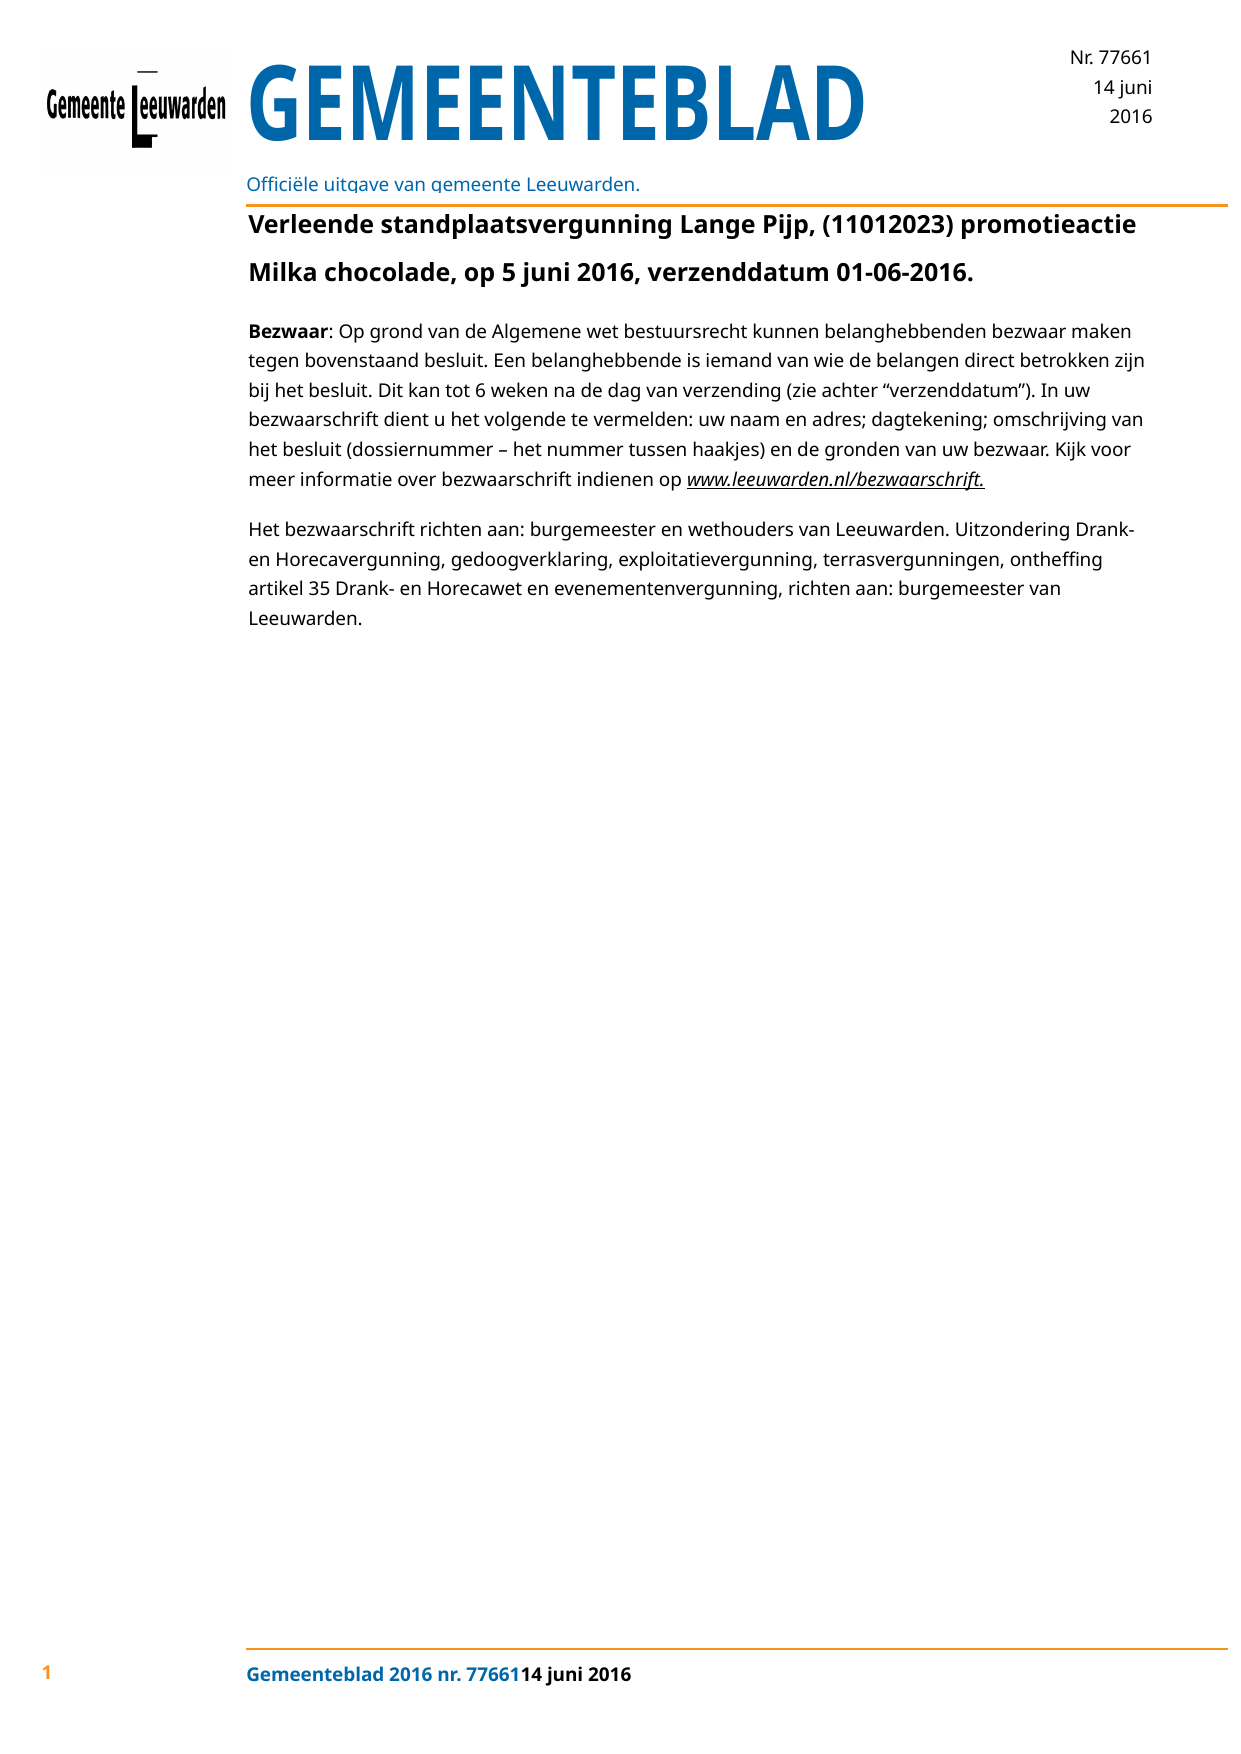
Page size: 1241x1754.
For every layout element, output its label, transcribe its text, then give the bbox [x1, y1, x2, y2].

text Het bezwaarschrift richten aan: burgemeester en wethouders van Leeuwarden. Uitzondering Drank- en Horecavergunning, gedoogverklaring, exploitatievergunning, terrasvergunningen, ontheffing artikel 35 Drank- en Horecawet en evenementenvergunning, richten aan: burgemeester van Leeuwarden. [248, 516, 1152, 631]
text Verleende standplaatsvergunning Lange Pijp, (11012023) promotieactie Milka chocolade, op 5 juni 2016, verzenddatum 01-06-2016. [248, 207, 1152, 288]
text Bezwaar: Op grond van de Algemene wet bestuursrecht kunnen belanghebbenden bezwaar maken tegen bovenstaand besluit. Een belanghebbende is iemand van wie de belangen direct betrokken zijn bij het besluit. Dit kan tot 6 weken na de dag van verzending (zie achter “verzenddatum”). In uw bezwaarschrift dient u het volgende te vermelden: uw naam en adres; dagtekening; omschrijving van het besluit (dossiernummer – het nummer tussen haakjes) en de gronden van uw bezwaar. Kijk voor meer informatie over bezwaarschrift indienen op www.leeuwarden.nl/bezwaarschrift. [248, 318, 1152, 492]
picture [41, 47, 231, 172]
